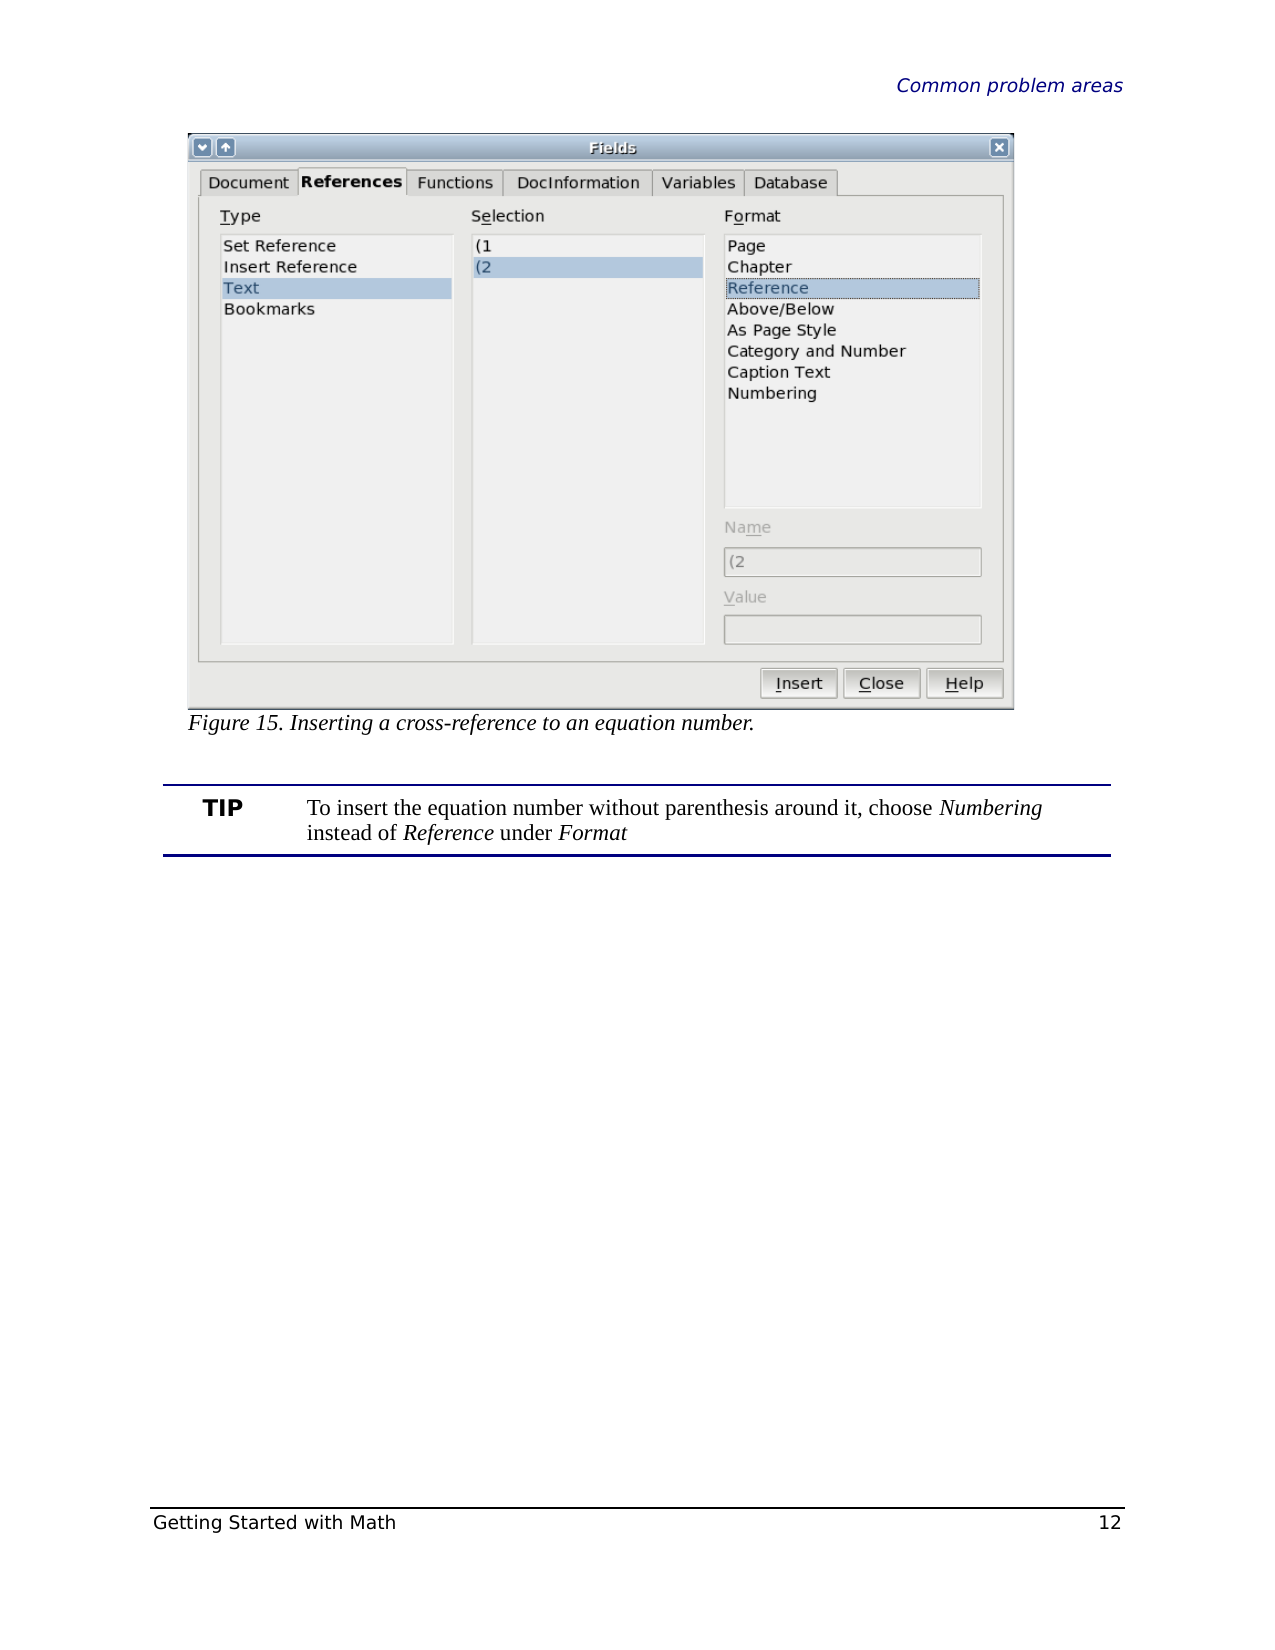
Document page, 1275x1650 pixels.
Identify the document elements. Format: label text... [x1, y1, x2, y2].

table_header To insert the equation number without parenthesis around it, choose Numbering instead of Reference under Format [283, 786, 1111, 854]
picture [187, 133, 1015, 710]
table_header TIP [163, 786, 283, 854]
text Figure 15. Inserting a cross-reference to an equation number. [188, 710, 1014, 735]
